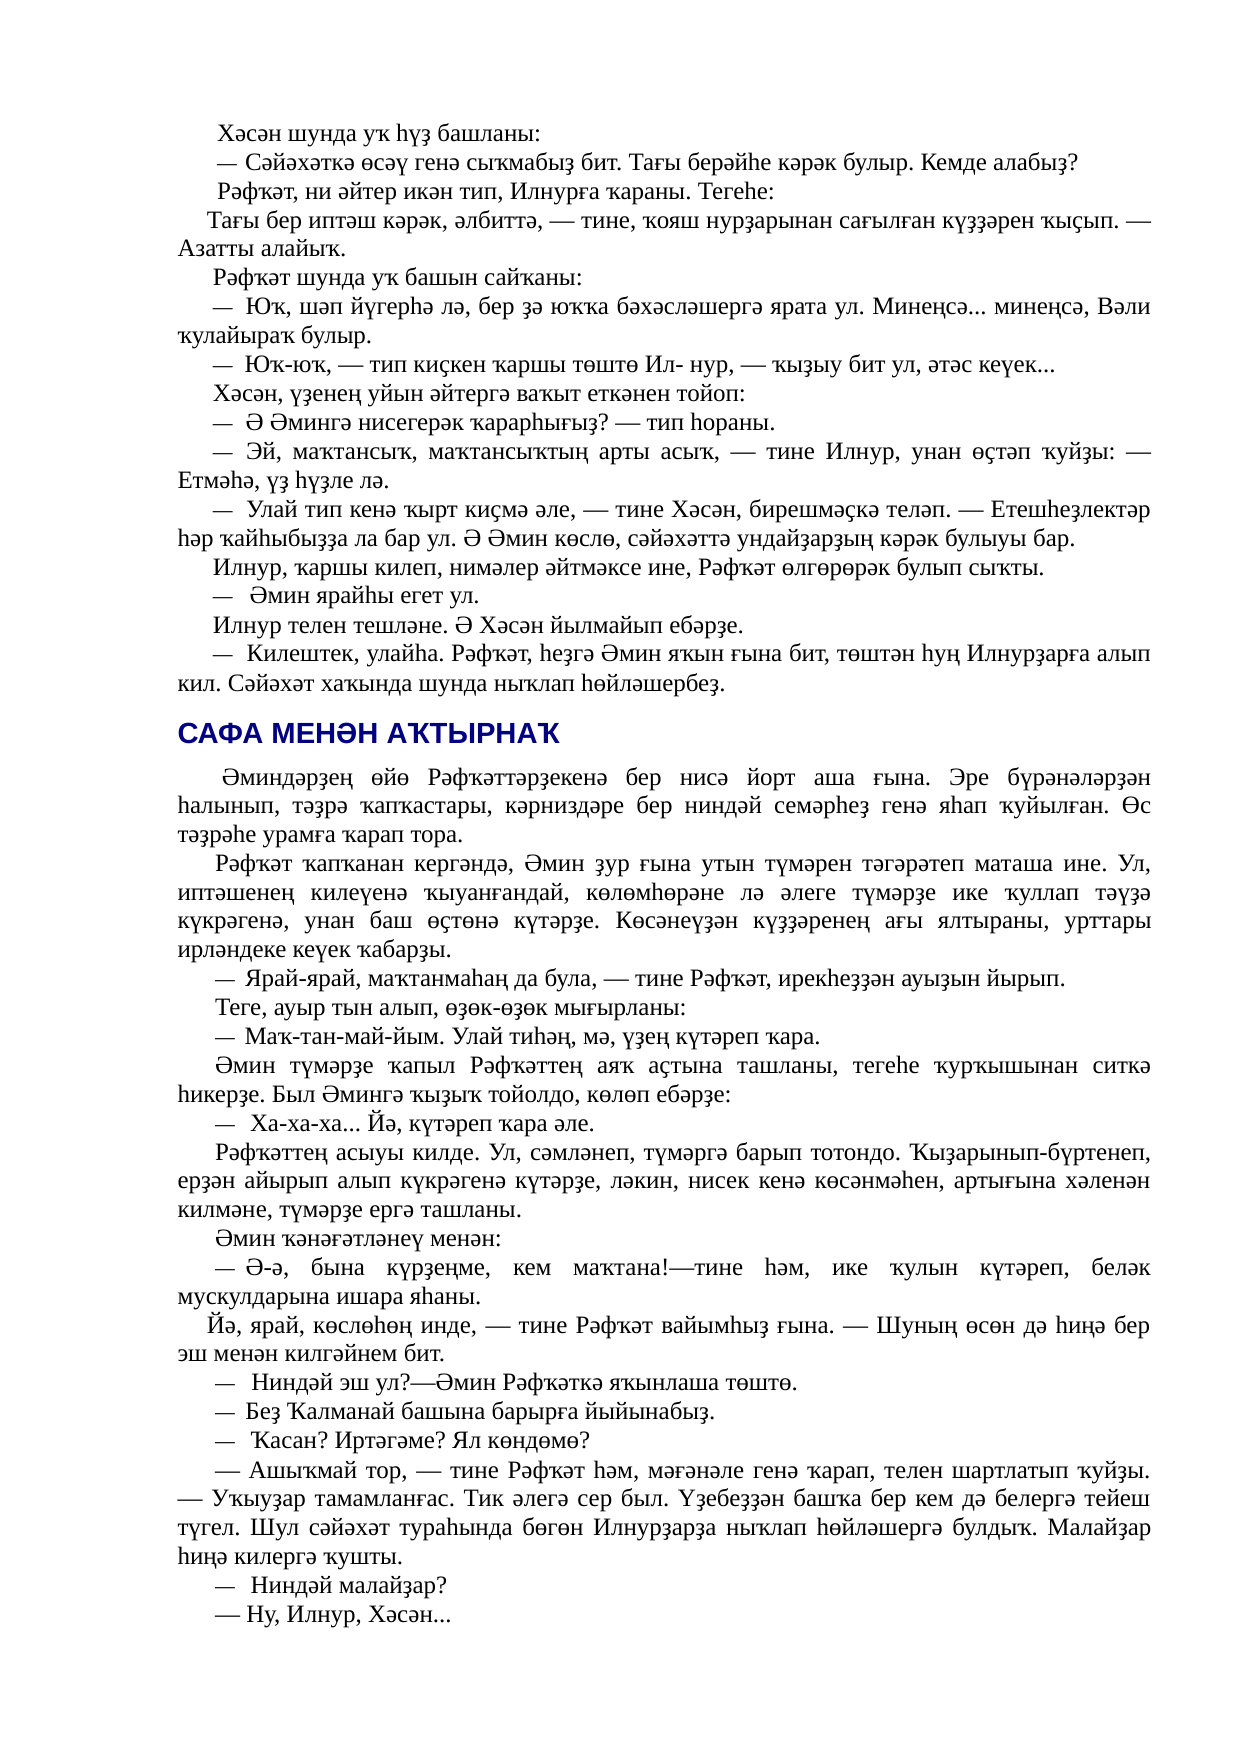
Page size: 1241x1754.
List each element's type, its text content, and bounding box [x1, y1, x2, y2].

list Ниндәй эш ул?—Әмин Рәфҡәткә яҡынлаша төштө. [177, 1367, 1152, 1396]
list Килештек, улайһа. Рәфҡәт, һеҙгә Әмин яҡын ғына бит, төштән һуң Илнурҙарға алып кил. Сәйәхәт хаҡында шунда ныҡлап һөйләшербеҙ. [177, 638, 1152, 696]
text — Ну, Илнур, Хәсән... [177, 1599, 1152, 1628]
list Юҡ-юҡ, — тип киҫкен ҡаршы төштө Ил- нур, — ҡыҙыу бит ул, әтәс кеүек... [177, 349, 1152, 378]
list Беҙ Ҡалманай башына барырға йыйынабыҙ. [177, 1396, 1152, 1426]
list Ә Әмингә нисегерәк ҡарарһығыҙ? — тип һораны. [177, 407, 1152, 436]
list Ярай-ярай, маҡтанмаһаң да була, — тине Рәфҡәт, ирекһеҙҙән ауыҙын йырып. [177, 963, 1152, 992]
text Рәфҡәт, ни әйтер икән тип, Илнурға ҡараны. Тегеһе: [177, 176, 1152, 205]
list Ә-ә, бына күрҙеңме, кем маҡтана!—тине һәм, ике ҡулын күтәреп, беләк мускулдарына ишара яһаны. [177, 1252, 1152, 1310]
text Рәфҡәт шунда уҡ башын сайҡаны: [177, 262, 1152, 291]
list Сәйәхәткә өсәү генә сыҡмабыҙ бит. Тағы берәйһе кәрәк булыр. Кемде алабыҙ? [177, 147, 1152, 176]
list Ха-ха-ха... Йә, күтәреп ҡара әле. [177, 1108, 1152, 1137]
text — Ашыҡмай тор, — тине Рәфҡәт һәм, мәғәнәле генә ҡарап, телен шартлатып ҡуйҙы. — Уҡыуҙар тамамланғас. Тик әлегә сер был. Үҙебеҙҙән башҡа бер кем дә белергә тейеш түгел. Шул сәйәхәт тураһында бөгөн Илнурҙарҙа ныҡлап һөйләшергә булдыҡ. Малайҙар һиңә килергә ҡушты. [177, 1455, 1152, 1570]
list Ниндәй малайҙар? [177, 1570, 1152, 1599]
text Хәсән, үҙенең уйын әйтергә ваҡыт еткәнен тойоп: [177, 378, 1152, 407]
list Маҡ-тан-май-йым. Улай тиһәң, мә, үҙең күтәреп ҡара. [177, 1021, 1152, 1050]
text Әминдәрҙең өйө Рәфҡәттәрҙекенә бер нисә йорт аша ғына. Эре бүрәнәләрҙән һалынып, тәҙрә ҡапҡастары, кәрниздәре бер ниндәй семәрһеҙ генә яһап ҡуйылған. Өс тәҙрәһе урамға ҡарап тора. [177, 762, 1152, 848]
list Улай тип кенә ҡырт киҫмә әле, — тине Хәсән, бирешмәҫкә теләп. — Етешһеҙлектәр һәр ҡайһыбыҙҙа ла бар ул. Ә Әмин көслө, сәйәхәттә ундайҙарҙың кәрәк булыуы бар. [177, 494, 1152, 552]
text Әмин түмәрҙе ҡапыл Рәфҡәттең аяҡ аҫтына ташланы, тегеһе ҡурҡышынан ситкә һикерҙе. Был Әмингә ҡыҙыҡ тойолдо, көлөп ебәрҙе: [177, 1050, 1152, 1108]
subtitle САФА МЕНӘН АҠТЫРНАҠ [177, 716, 1152, 750]
text Тағы бер иптәш кәрәк, әлбиттә, — тине, ҡояш нурҙарынан сағылған күҙҙәрен ҡыҫып. — Азатты алайыҡ. [177, 205, 1152, 262]
text Әмин ҡәнәғәтләнеү менән: [177, 1223, 1152, 1252]
list Әмин ярайһы егет ул. [177, 581, 1152, 610]
list Эй, маҡтансыҡ, маҡтансыҡтың арты асыҡ, — тине Илнур, унан өҫтәп ҡуйҙы: —Етмәһә, үҙ һүҙле лә. [177, 436, 1152, 494]
list Юҡ, шәп йүгерһә лә, бер ҙә юҡҡа бәхәсләшергә ярата ул. Минеңсә... минеңсә, Вәли ҡулайыраҡ булыр. [177, 291, 1152, 349]
text Теге, ауыр тын алып, өҙөк-өҙөк мығырланы: [177, 992, 1152, 1021]
text Йә, ярай, көслөһөң инде, — тине Рәфҡәт вайымһыҙ ғына. — Шуның өсөн дә һиңә бер эш менән килгәйнем бит. [177, 1310, 1152, 1367]
text Хәсән шунда уҡ һүҙ башланы: [177, 118, 1152, 147]
list Ҡасан? Иртәгәме? Ял көндөмө? [177, 1426, 1152, 1455]
text Рәфҡәт ҡапҡанан кергәндә, Әмин ҙур ғына утын түмәрен тәгәрәтеп маташа ине. Ул, иптәшенең килеүенә ҡыуанғандай, көлөмһөрәне лә әлеге түмәрҙе ике ҡуллап тәүҙә күкрәгенә, унан баш өҫтөнә күтәрҙе. Көсәнеүҙән күҙҙәренең ағы ялтыраны, урттары ирләндеке кеүек ҡабарҙы. [177, 848, 1152, 963]
text Рәфҡәттең асыуы килде. Ул, сәмләнеп, түмәргә барып тотондо. Ҡыҙарынып-бүртенеп, ерҙән айырып алып күкрәгенә күтәрҙе, ләкин, нисек кенә көсәнмәһен, артығына хәленән килмәне, түмәрҙе ергә ташланы. [177, 1137, 1152, 1223]
text Илнур телен тешләне. Ә Хәсән йылмайып ебәрҙе. [177, 610, 1152, 638]
text Илнур, ҡаршы килеп, нимәлер әйтмәксе ине, Рәфҡәт өлгөрөрәк булып сыҡты. [177, 552, 1152, 581]
